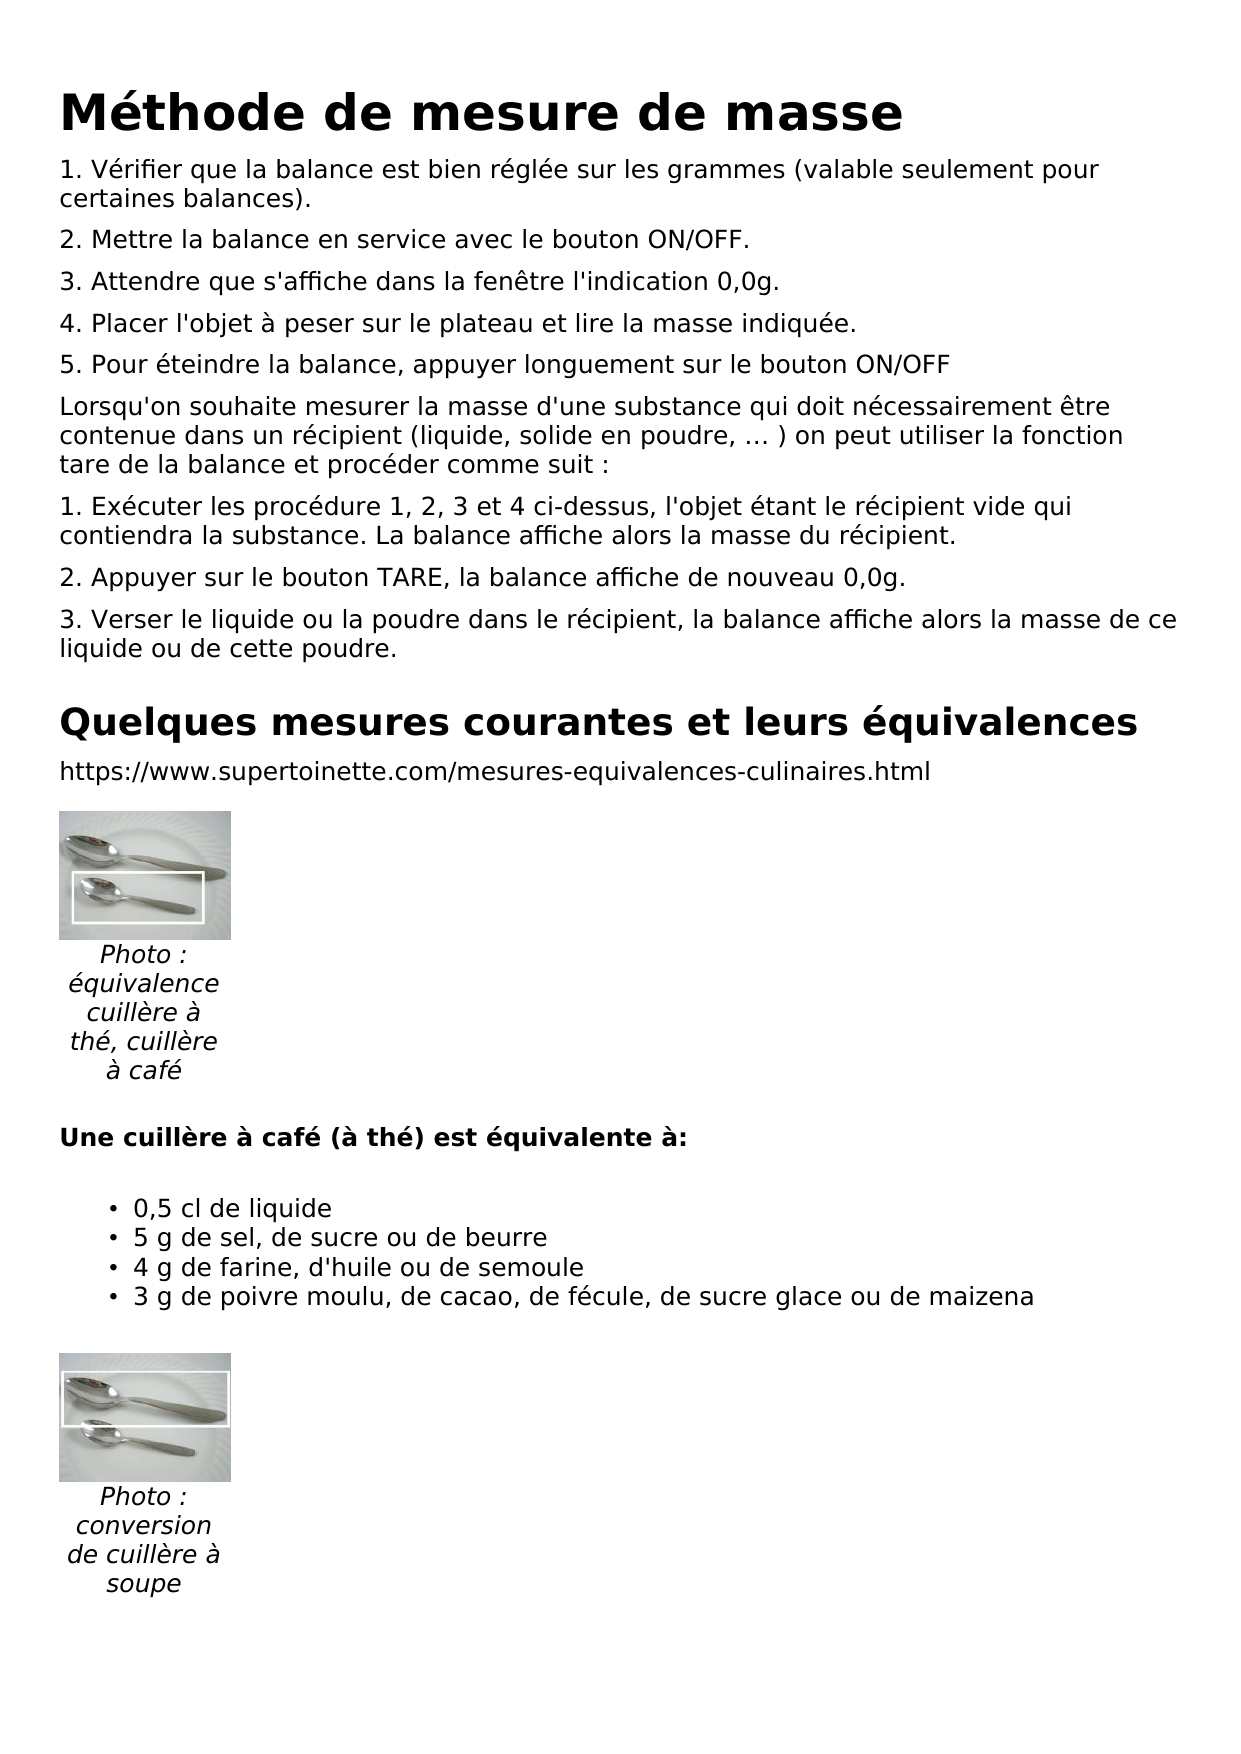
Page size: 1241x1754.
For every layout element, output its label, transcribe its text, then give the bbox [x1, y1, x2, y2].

text Photo : équivalence cuillère à thé, cuillère à café [59, 940, 231, 1086]
text 3. Verser le liquide ou la poudre dans le récipient, la balance affiche alors la masse de ce liquide ou de cette poudre. [59, 605, 1181, 663]
text Lorsqu'on souhaite mesurer la masse d'une substance qui doit nécessairement être contenue dans un récipient (liquide, solide en poudre, … ) on peut utiliser la fonction tare de la balance et procéder comme suit : [59, 392, 1181, 480]
text 4. Placer l'objet à peser sur le plateau et lire la masse indiquée. [59, 309, 1181, 338]
text 3. Attendre que s'affiche dans la fenêtre l'indication 0,0g. [59, 267, 1181, 296]
text 1. Vérifier que la balance est bien réglée sur les grammes (valable seulement pour certaines balances). [59, 155, 1181, 213]
subtitle Méthode de mesure de masse [59, 84, 1181, 142]
picture [59, 1353, 231, 1482]
text 2. Appuyer sur le bouton TARE, la balance affiche de nouveau 0,0g. [59, 563, 1181, 592]
text 2. Mettre la balance en service avec le bouton ON/OFF. [59, 226, 1181, 255]
list 3 g de poivre moulu, de cacao, de fécule, de sucre glace ou de maizena [118, 1282, 1181, 1311]
picture [59, 811, 231, 940]
subtitle Une cuillère à café (à thé) est équivalente à: [59, 1123, 1181, 1152]
list 4 g de farine, d'huile ou de semoule [118, 1253, 1181, 1282]
list 0,5 cl de liquide [118, 1194, 1181, 1223]
list 5 g de sel, de sucre ou de beurre [118, 1223, 1181, 1253]
text https://www.supertoinette.com/mesures-equivalences-culinaires.html [59, 757, 1181, 786]
subtitle Quelques mesures courantes et leurs équivalences [59, 701, 1181, 744]
text 1. Exécuter les procédure 1, 2, 3 et 4 ci-dessus, l'objet étant le récipient vide qui contiendra la substance. La balance affiche alors la masse du récipient. [59, 492, 1181, 551]
text Photo : conversion de cuillère à soupe [59, 1482, 231, 1599]
text 5. Pour éteindre la balance, appuyer longuement sur le bouton ON/OFF [59, 351, 1181, 380]
